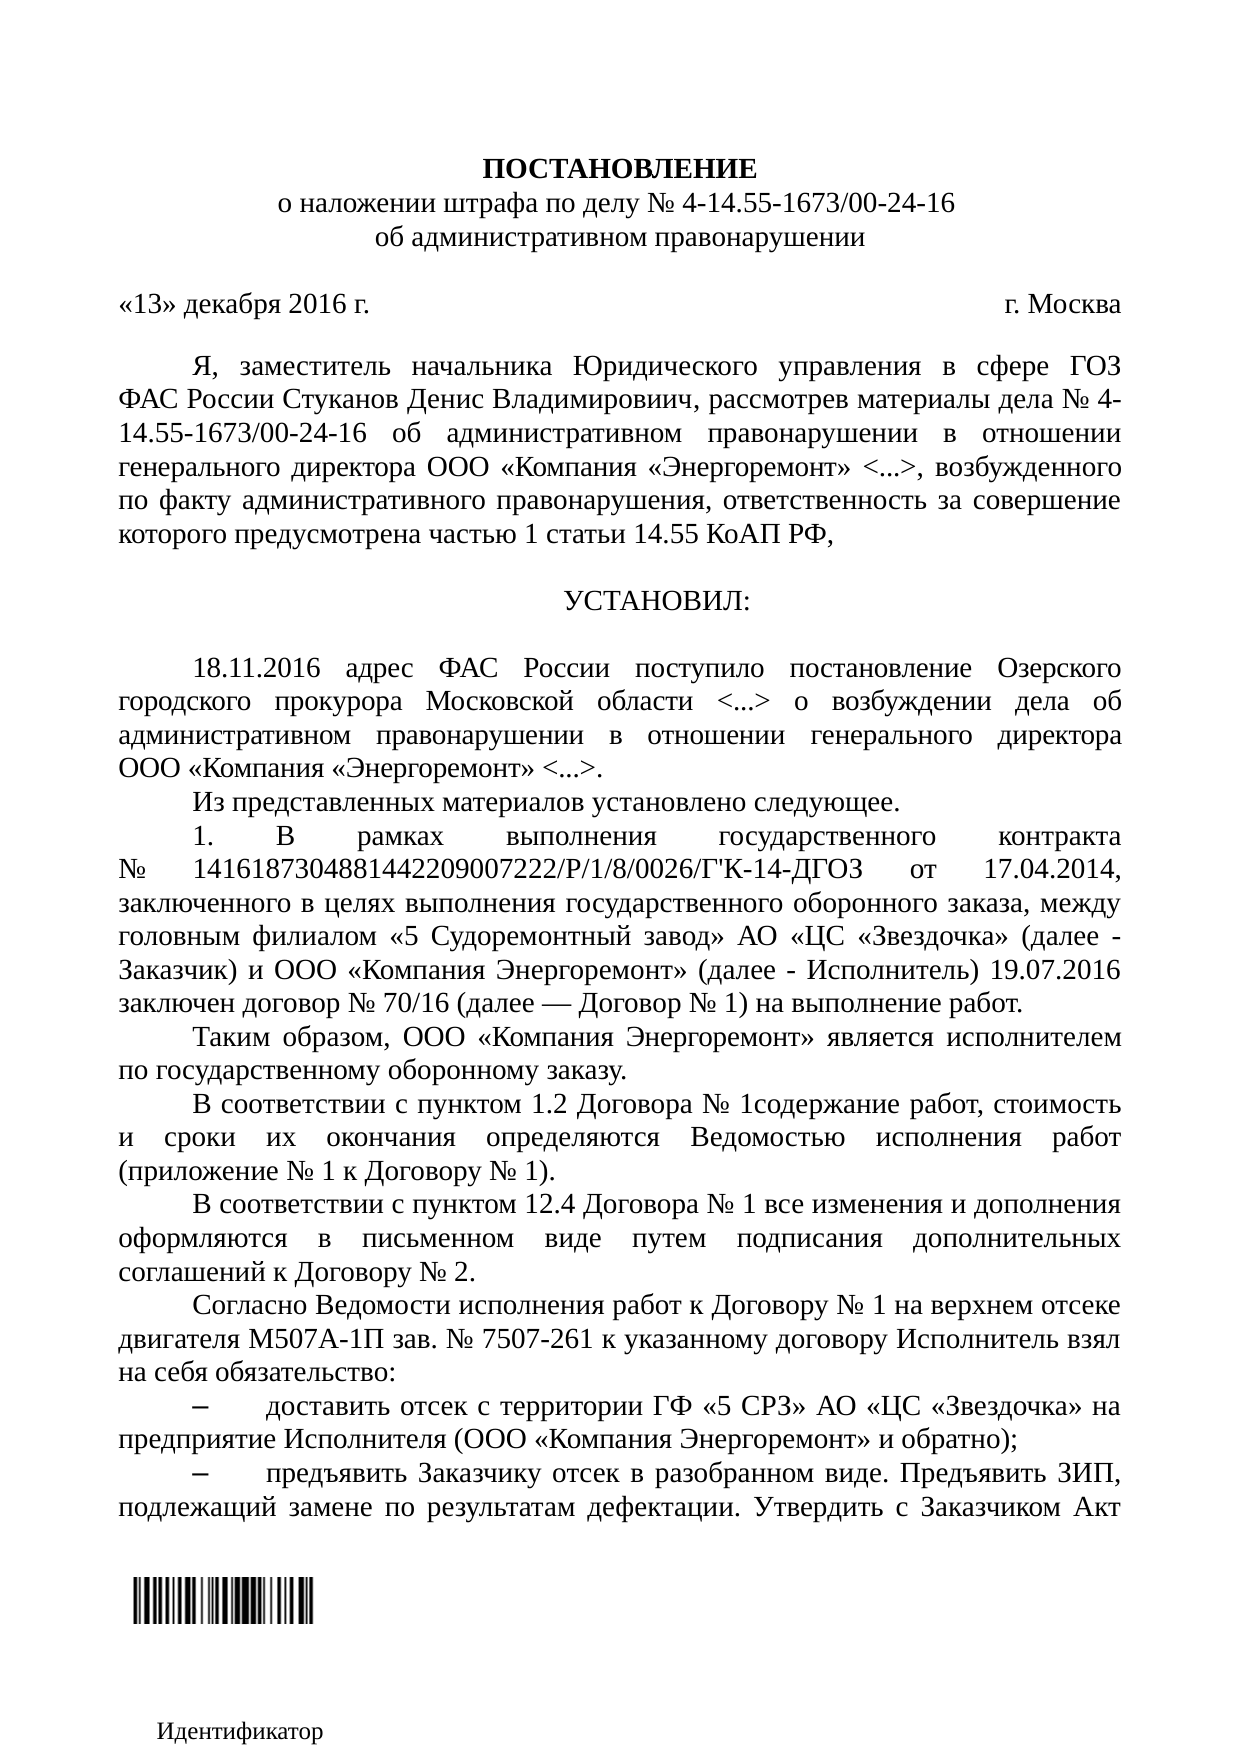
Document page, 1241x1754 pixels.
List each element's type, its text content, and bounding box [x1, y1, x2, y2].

text Согласно Ведомости исполнения работ к Договору № 1 на верхнем отсеке двигателя М507А-1П зав. № 7507-261 к указанному договору Исполнитель взял на себя обязательство: [118, 1287, 1122, 1388]
text УСТАНОВИЛ: [118, 583, 1122, 616]
list предъявить Заказчику отсек в разобранном виде. Предъявить ЗИП, подлежащий замене по результатам дефектации. Утвердить с Заказчиком Акт [118, 1455, 1122, 1522]
text В соответствии с пунктом 1.2 Договора № 1содержание работ, стоимость и сроки их окончания определяются Ведомостью исполнения работ (приложение № 1 к Договору № 1). [118, 1086, 1122, 1187]
picture [118, 1577, 331, 1624]
text Я, заместитель начальника Юридического управления в сфере ГОЗ ФАС России Стуканов Денис Владимировиич, рассмотрев материалы дела № 4-14.55-1673/00-24-16 об административном правонарушении в отношении генерального директора ООО «Компания «Энергоремонт» <...>, возбужденного по факту административного правонарушения, ответственность за совершение которого предусмотрена частью 1 статьи 14.55 КоАП РФ, [118, 348, 1122, 549]
text 1. В рамках выполнения государственного контракта № 1416187304881442209007222/Р/1/8/0026/Г'К-14-ДГОЗ от 17.04.2014, заключенного в целях выполнения государственного оборонного заказа, между головным филиалом «5 Судоремонтный завод» АО «ЦС «Звездочка» (далее - Заказчик) и ООО «Компания Энергоремонт» (далее - Исполнитель) 19.07.2016 заключен договор № 70/16 (далее — Договор № 1) на выполнение работ. [118, 818, 1122, 1019]
text о наложении штрафа по делу № 4-14.55-1673/00-24-16 [118, 185, 1122, 219]
text 18.11.2016 адрес ФАС России поступило постановление Озерского городского прокурора Московской области <...> о возбуждении дела об административном правонарушении в отношении генерального директора ООО «Компания «Энергоремонт» <...>. [118, 650, 1122, 784]
text об административном правонарушении [118, 219, 1122, 252]
text Таким образом, ООО «Компания Энергоремонт» является исполнителем по государственному оборонному заказу. [118, 1019, 1122, 1086]
text В соответствии с пунктом 12.4 Договора № 1 все изменения и дополнения оформляются в письменном виде путем подписания дополнительных соглашений к Договору № 2. [118, 1187, 1122, 1287]
text «13» декабря 2016 г. г. Москва [118, 286, 1122, 319]
text Из представленных материалов установлено следующее. [118, 784, 1122, 818]
text ПОСТАНОВЛЕНИЕ [118, 152, 1122, 185]
list доставить отсек с территории ГФ «5 СРЗ» АО «ЦС «Звездочка» на предприятие Исполнителя (ООО «Компания Энергоремонт» и обратно); [118, 1388, 1122, 1455]
